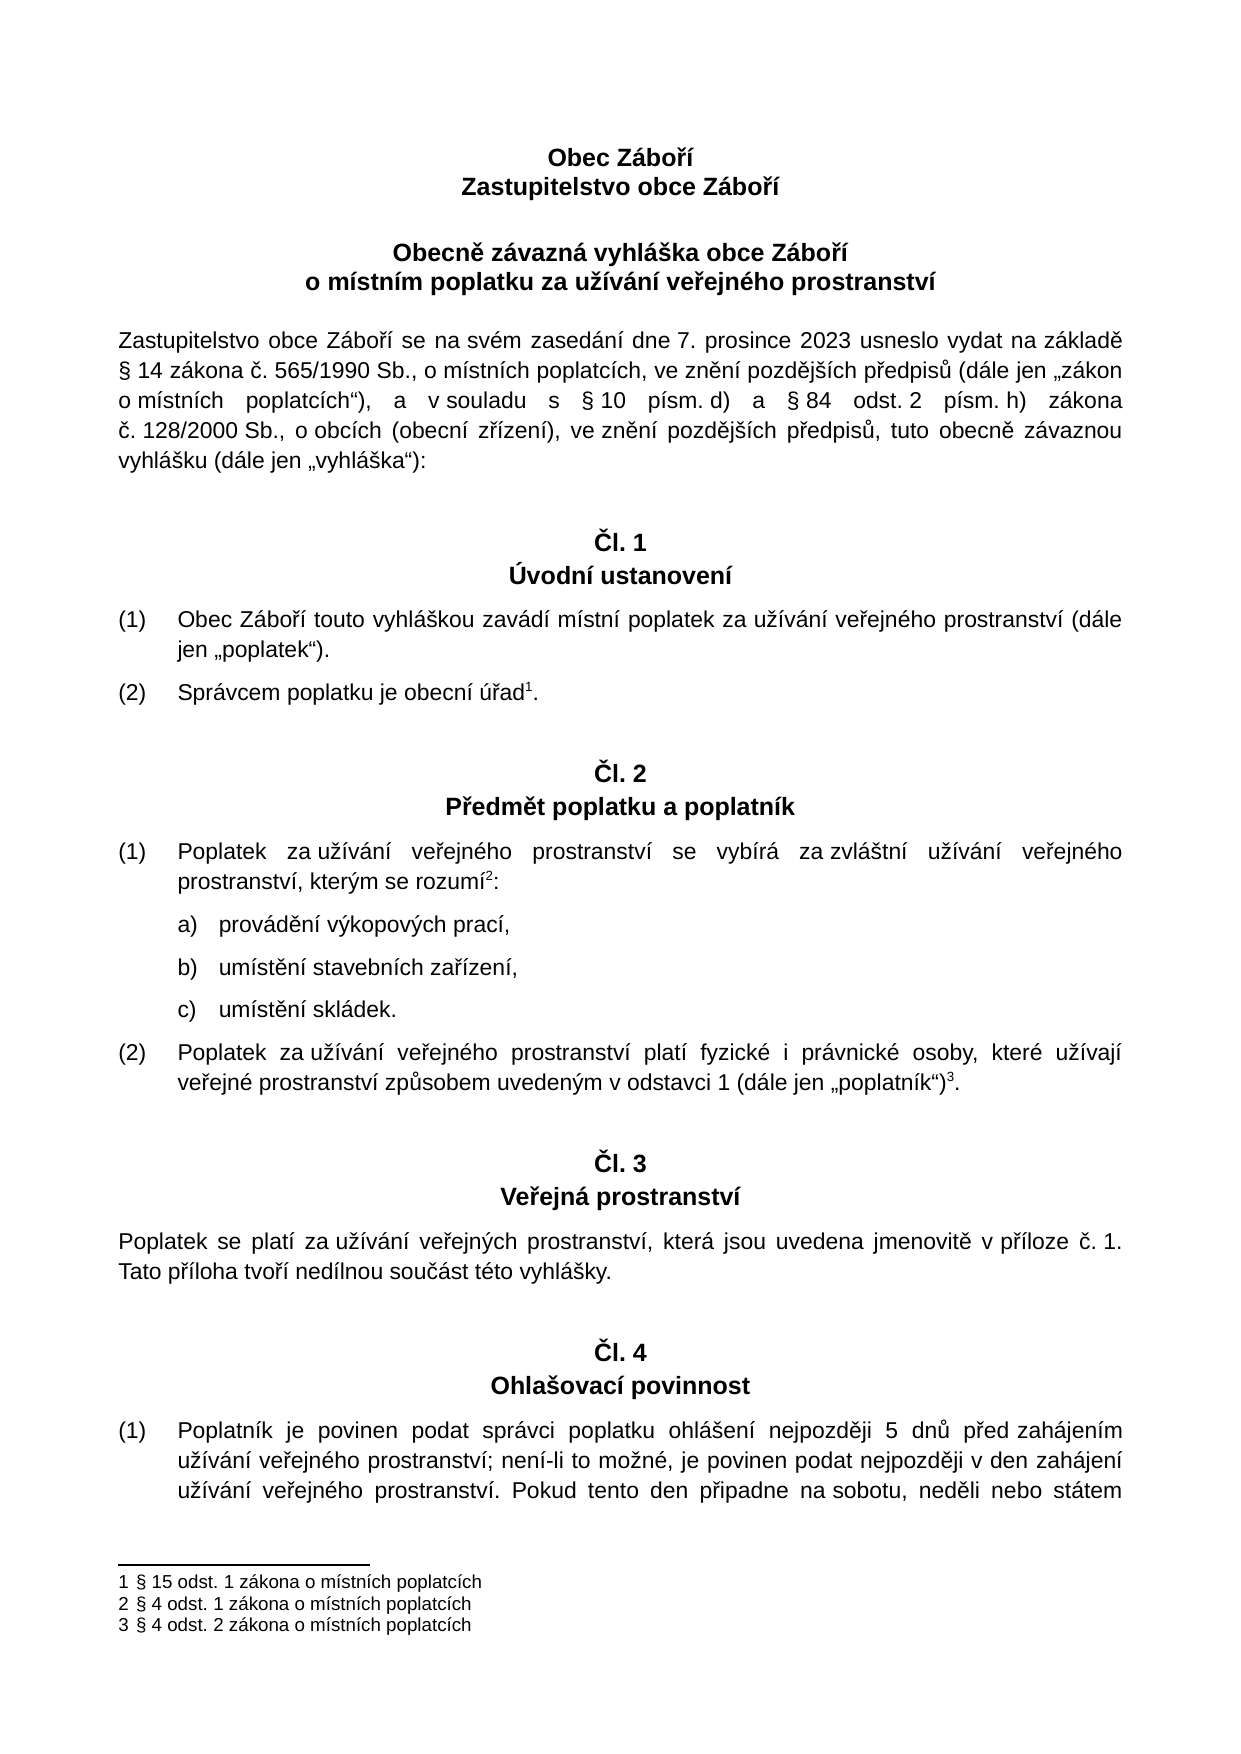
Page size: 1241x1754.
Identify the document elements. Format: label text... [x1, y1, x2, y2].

subtitle Obecně závazná vyhláška obce Záboří o místním poplatku za užívání veřejného prostranství [118, 238, 1122, 295]
list § 4 odst. 2 zákona o místních poplatcích [118, 1614, 1122, 1635]
list umístění skládek. [177, 996, 1122, 1023]
list provádění výkopových prací, [177, 911, 1122, 937]
list Správcem poplatku je obecní úřad. [118, 679, 1122, 706]
text Zastupitelstvo obce Záboří se na svém zasedání dne 7. prosince 2023 usneslo vydat na základě § 14 zákona č. 565/1990 Sb., o místních poplatcích, ve znění pozdějších předpisů (dále jen „zákon o místních poplatcích“), a v souladu s § 10 písm. d) a § 84 odst. 2 písm. h) zákona č. 128/2000 Sb., o obcích (obecní zřízení), ve znění pozdějších předpisů, tuto obecně závaznou vyhlášku (dále jen „vyhláška“): [118, 327, 1122, 474]
subtitle Čl. 1 Úvodní ustanovení [118, 528, 1122, 589]
list Poplatník je povinen podat správci poplatku ohlášení nejpozději 5 dnů před zahájením užívání veřejného prostranství; není-li to možné, je povinen podat nejpozději v den zahájení užívání veřejného prostranství. Pokud tento den připadne na sobotu, neděli nebo státem [118, 1417, 1122, 1504]
list § 4 odst. 1 zákona o místních poplatcích [118, 1592, 1122, 1614]
subtitle Čl. 3 Veřejná prostranství [118, 1149, 1122, 1211]
subtitle Čl. 4 Ohlašovací povinnost [118, 1338, 1122, 1400]
list Obec Záboří touto vyhláškou zavádí místní poplatek za užívání veřejného prostranství (dále jen „poplatek“). [118, 606, 1122, 663]
list § 15 odst. 1 zákona o místních poplatcích [118, 1571, 1122, 1592]
subtitle Čl. 2 Předmět poplatku a poplatník [118, 759, 1122, 821]
title Obec Záboří Zastupitelstvo obce Záboří [118, 143, 1122, 201]
list umístění stavebních zařízení, [177, 953, 1122, 980]
list Poplatek za užívání veřejného prostranství platí fyzické i právnické osoby, které užívají veřejné prostranství způsobem uvedeným v odstavci 1 (dále jen „poplatník“). [118, 1039, 1122, 1096]
text Poplatek se platí za užívání veřejných prostranství, která jsou uvedena jmenovitě v příloze č. 1. Tato příloha tvoří nedílnou součást této vyhlášky. [118, 1228, 1122, 1284]
list Poplatek za užívání veřejného prostranství se vybírá za zvláštní užívání veřejného prostranství, kterým se rozumí: [118, 838, 1122, 894]
